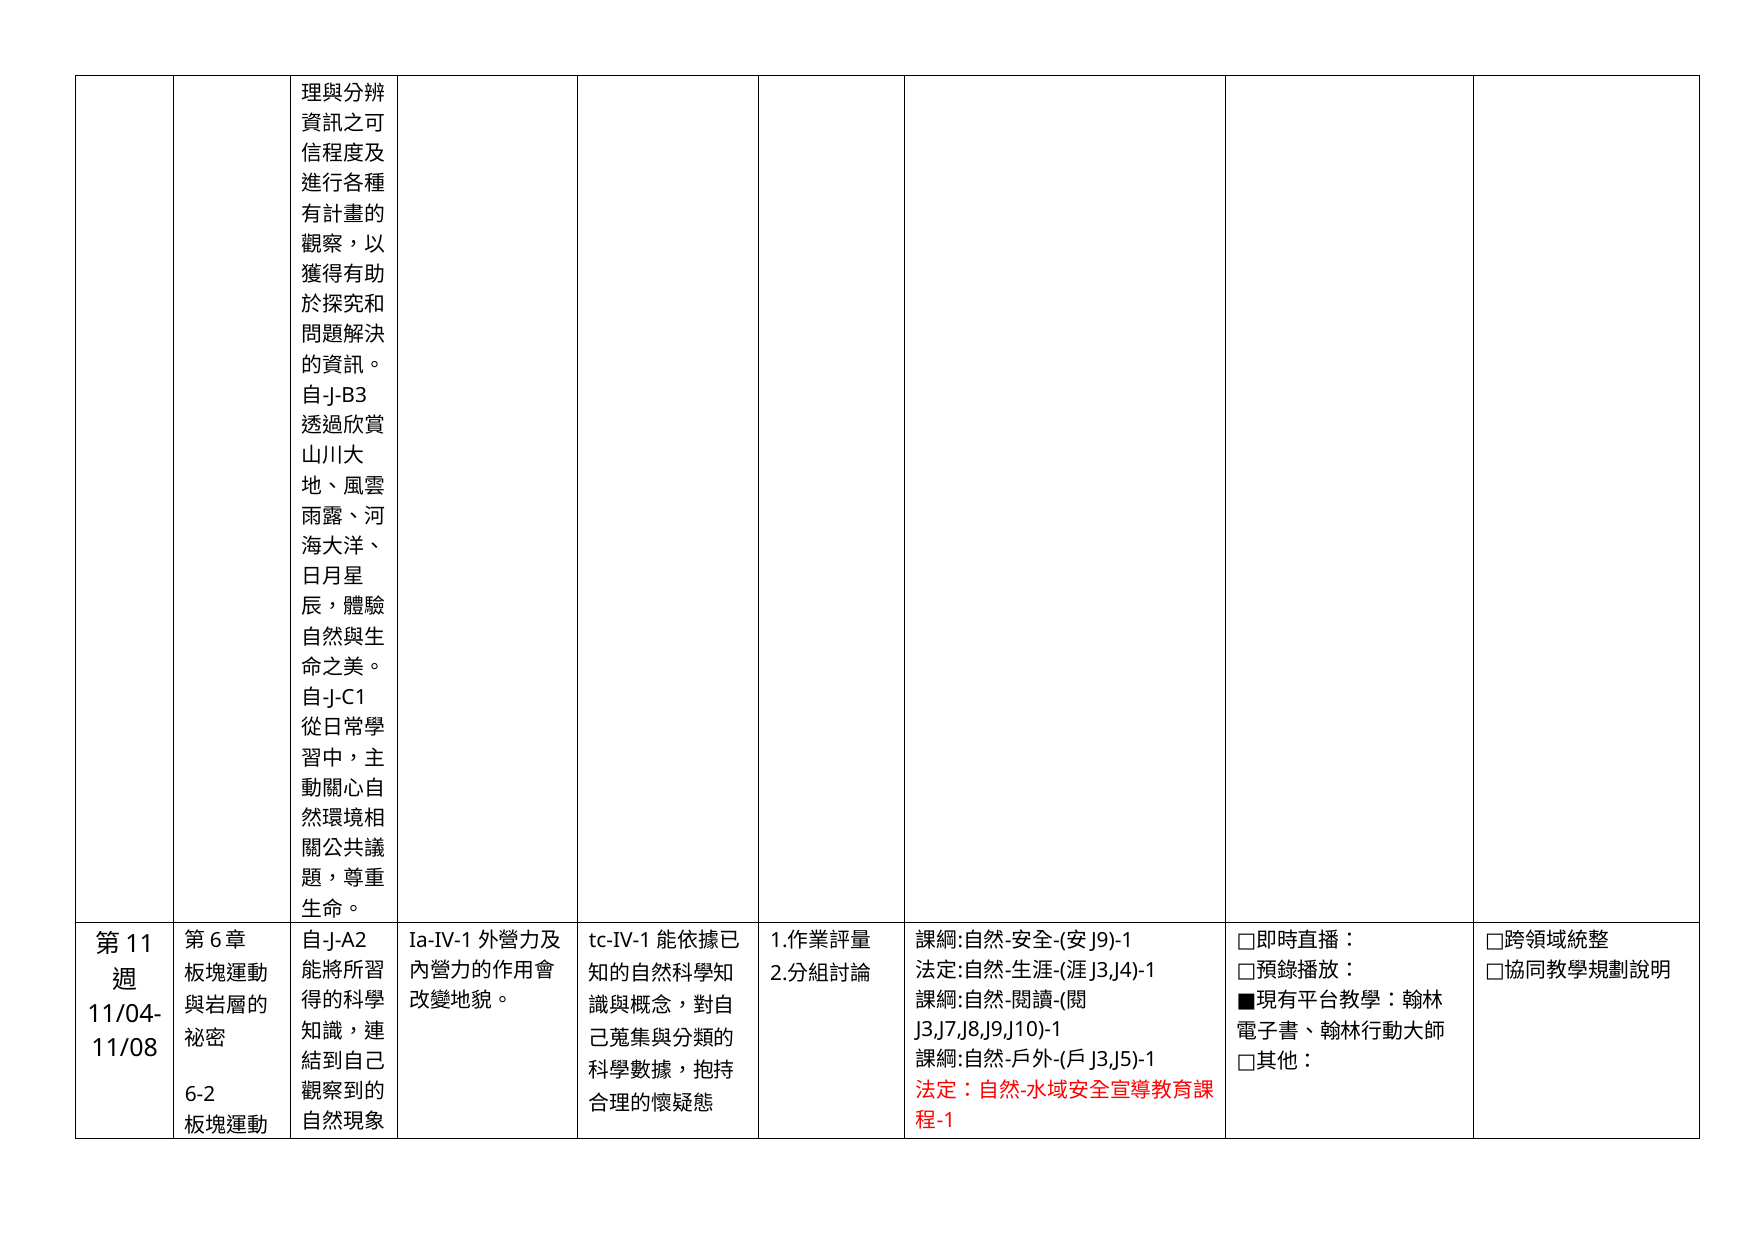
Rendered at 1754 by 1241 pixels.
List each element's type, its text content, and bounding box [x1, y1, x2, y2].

table_cell 第11週 11/04-11/08 [76, 923, 173, 1138]
table_cell □跨領域統整 □協同教學規劃說明 [1474, 923, 1699, 1138]
table_cell [578, 76, 758, 922]
table_cell [759, 76, 904, 922]
table_cell [398, 76, 577, 922]
table_cell 第6章 板塊運動與岩層的祕密 6-2 板塊運動 [174, 923, 290, 1138]
table_cell [76, 76, 173, 922]
table_cell 自-J-A2 能將所習得的科學知識，連結到自己觀察到的自然現象 [291, 923, 397, 1138]
table_cell Ia-IV-1 外營力及內營力的作用會改變地貌。 [398, 923, 577, 1138]
table_cell 課綱:自然-安全-(安J9)-1 法定:自然-生涯-(涯J3,J4)-1 課綱:自然-閱讀-(閱J3,J7,J8,J9,J10)-1 課綱:自然-戶外-(戶J3,J5)-1 法定：自然-水域安全宣導教育課程-1 [905, 923, 1225, 1138]
table_cell [905, 76, 1225, 922]
table_cell 1.作業評量 2.分組討論 [759, 923, 904, 1138]
table_cell [1474, 76, 1699, 922]
table_cell tc-IV-1 能依據已知的自然科學知識與概念，對自己蒐集與分類的科學數據，抱持合理的懷疑態 [578, 923, 758, 1138]
table_cell 理與分辨資訊之可信程度及進行各種有計畫的觀察，以獲得有助於探究和問題解決的資訊。 自-J-B3 透過欣賞山川大地、風雲雨露、河海大洋、日月星辰，體驗自然與生命之美。 自-J-C1 從日常學習中，主動關心自然環境相關公共議題，尊重生命。 [291, 76, 397, 922]
table_cell [1226, 76, 1473, 922]
table_cell □即時直播： □預錄播放： ■現有平台教學：翰林電子書、翰林行動大師 □其他： [1226, 923, 1473, 1138]
table_cell [174, 76, 290, 922]
